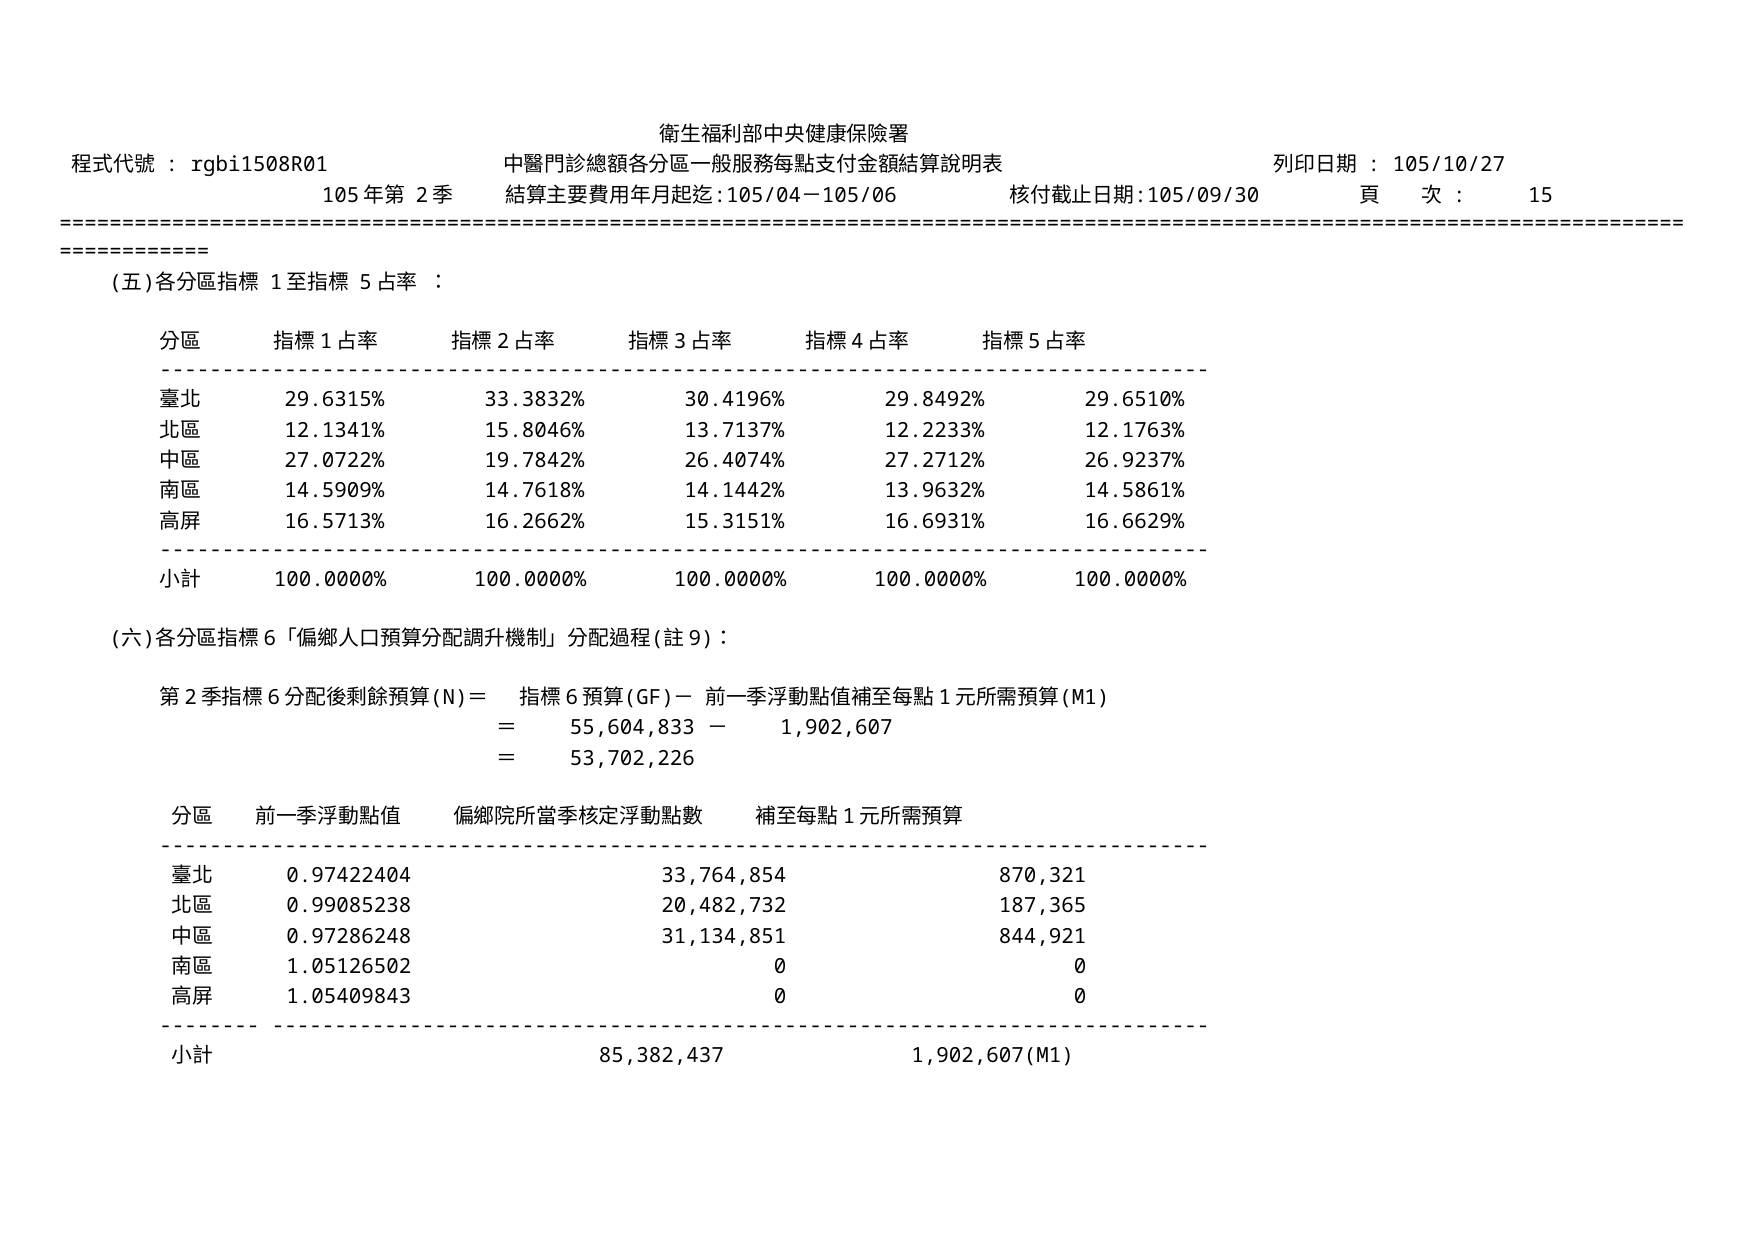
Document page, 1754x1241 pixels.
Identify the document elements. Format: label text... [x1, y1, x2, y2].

text 南區 1.05126502 0 0 [59, 949, 1695, 979]
text 南區 14.5909% 14.7618% 14.1442% 13.9632% 14.5861% [59, 473, 1695, 504]
text ------------------------------------------------------------------------------------ [59, 830, 1695, 858]
text 程式代號 : rgbi1508R01 中醫門診總額各分區一般服務每點支付金額結算說明表 列印日期 : 105/10/27 [59, 148, 1695, 178]
text 小計 85,382,437 1,902,607(M1) [59, 1038, 1695, 1068]
text 北區 12.1341% 15.8046% 13.7137% 12.2233% 12.1763% [59, 413, 1695, 443]
text 中區 0.97286248 31,134,851 844,921 [59, 919, 1695, 949]
text ------------------------------------------------------------------------------------ [59, 354, 1695, 383]
text 衛生福利部中央健康保險署 [59, 117, 1695, 148]
text 中區 27.0722% 19.7842% 26.4074% 27.2712% 26.9237% [59, 443, 1695, 473]
text ------------------------------------------------------------------------------------ [59, 534, 1695, 563]
text 北區 0.99085238 20,482,732 187,365 [59, 888, 1695, 919]
text (六)各分區指標6「偏鄉人口預算分配調升機制」分配過程(註9)： [59, 621, 1695, 652]
text 臺北 0.97422404 33,764,854 870,321 [59, 858, 1695, 888]
text ============================================================================================================================================== [59, 208, 1695, 265]
text 第2季指標6分配後剩餘預算(N)＝ 指標6預算(GF)－ 前一季浮動點值補至每點1元所需預算(M1) [59, 680, 1695, 710]
text ＝ 55,604,833 － 1,902,607 [59, 710, 1695, 741]
text (五)各分區指標 1至指標 5占率 ： [59, 265, 1695, 295]
text 臺北 29.6315% 33.3832% 30.4196% 29.8492% 29.6510% [59, 383, 1695, 413]
text 分區 指標1占率 指標2占率 指標3占率 指標4占率 指標5占率 [59, 324, 1695, 354]
text 高屏 1.05409843 0 0 [59, 979, 1695, 1010]
text 105年第 2季 結算主要費用年月起迄:105/04－105/06 核付截止日期:105/09/30 頁 次 : 15 [59, 178, 1695, 208]
text 分區 前一季浮動點值 偏鄉院所當季核定浮動點數 補至每點1元所需預算 [59, 799, 1695, 830]
text ＝ 53,702,226 [59, 741, 1695, 771]
text -------- --------------------------------------------------------------------------- [59, 1010, 1695, 1038]
text 小計 100.0000% 100.0000% 100.0000% 100.0000% 100.0000% [59, 563, 1695, 593]
text 高屏 16.5713% 16.2662% 15.3151% 16.6931% 16.6629% [59, 504, 1695, 534]
